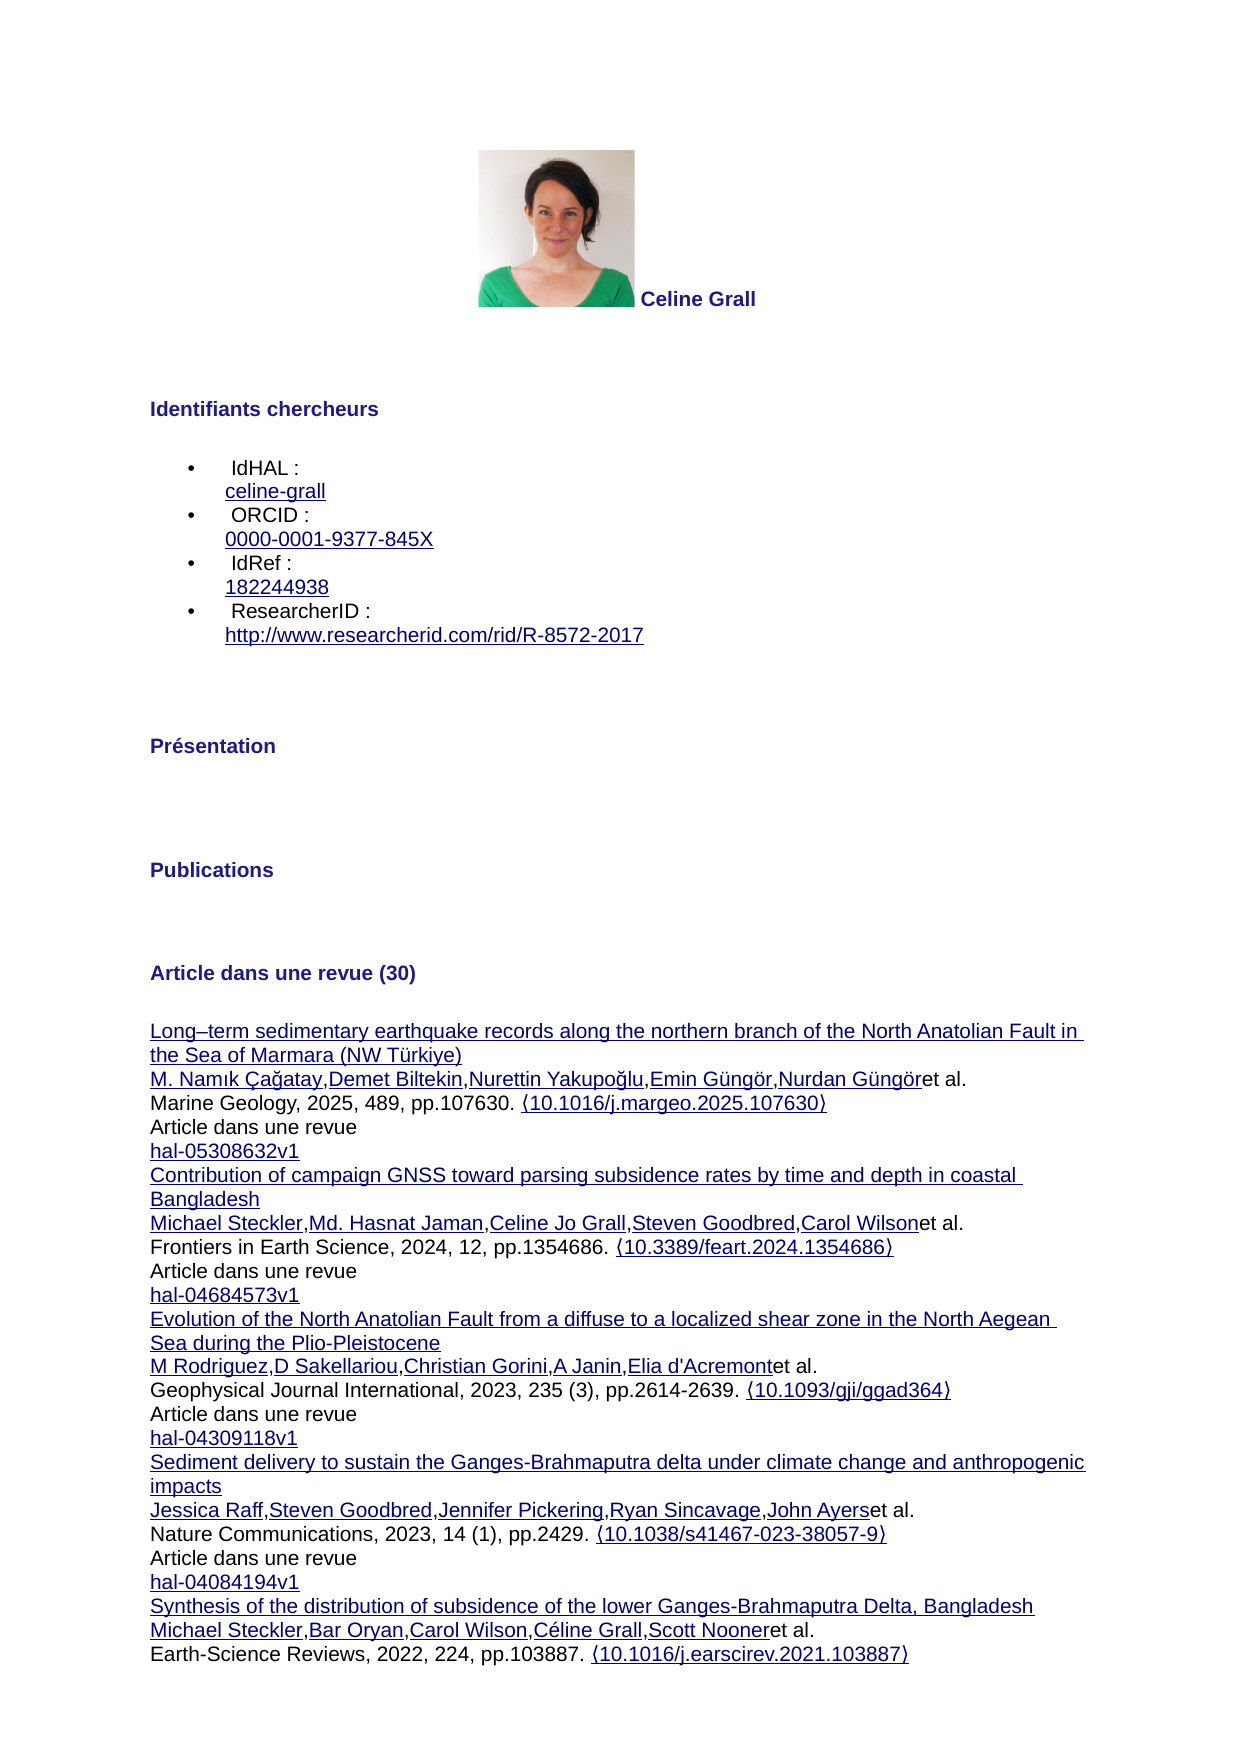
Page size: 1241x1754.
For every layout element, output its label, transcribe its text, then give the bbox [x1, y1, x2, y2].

picture [478, 150, 635, 307]
list 0000-0001-9377-845X [187, 527, 1090, 551]
list IdHAL : [187, 455, 1090, 479]
subtitle Celine Grall [150, 150, 1090, 311]
subtitle Article dans une revue (30) [150, 961, 1090, 984]
table_cell Evolution of the North Anatolian Fault from a diffuse to a localized shear zone in the North Aegean Sea during the Plio-Pleistocene M Rodriguez,D Sakellariou,Christian Gorini,A Janin,Elia d'Acremontet al. Geophysical Journal International, 2023, 235 (3), pp.2614-2639. ⟨10.1093/gji/ggad364⟩ Article dans une revue hal-04309118v1 [150, 1306, 1090, 1450]
table_cell Contribution of campaign GNSS toward parsing subsidence rates by time and depth in coastal Bangladesh Michael Steckler,Md. Hasnat Jaman,Celine Jo Grall,Steven Goodbred,Carol Wilsonet al. Frontiers in Earth Science, 2024, 12, pp.1354686. ⟨10.3389/feart.2024.1354686⟩ Article dans une revue hal-04684573v1 [150, 1163, 1090, 1306]
list http://www.researcherid.com/rid/R-8572-2017 [187, 623, 1090, 647]
list IdRef : [187, 551, 1090, 575]
list ORCID : [187, 503, 1090, 527]
subtitle Présentation [150, 733, 1090, 757]
list celine-grall [187, 479, 1090, 503]
table_header Long–term sedimentary earthquake records along the northern branch of the North Anatolian Fault in the Sea of Marmara (NW Türkiye) M. Namık Çağatay,Demet Biltekin,Nurettin Yakupoğlu,Emin Güngör,Nurdan Güngöret al. Marine Geology, 2025, 489, pp.107630. ⟨10.1016/j.margeo.2025.107630⟩ Article dans une revue hal-05308632v1 [150, 1019, 1090, 1163]
subtitle Publications [150, 857, 1090, 881]
table_cell Sediment delivery to sustain the Ganges-Brahmaputra delta under climate change and anthropogenic impacts Jessica Raff,Steven Goodbred,Jennifer Pickering,Ryan Sincavage,John Ayerset al. Nature Communications, 2023, 14 (1), pp.2429. ⟨10.1038/s41467-023-38057-9⟩ Article dans une revue hal-04084194v1 [150, 1450, 1090, 1594]
table_cell Synthesis of the distribution of subsidence of the lower Ganges-Brahmaputra Delta, Bangladesh Michael Steckler,Bar Oryan,Carol Wilson,Céline Grall,Scott Nooneret al. Earth-Science Reviews, 2022, 224, pp.103887. ⟨10.1016/j.earscirev.2021.103887⟩ [150, 1594, 1090, 1666]
list ResearcherID : [187, 599, 1090, 623]
subtitle Identifiants chercheurs [150, 397, 1090, 421]
list 182244938 [187, 575, 1090, 599]
